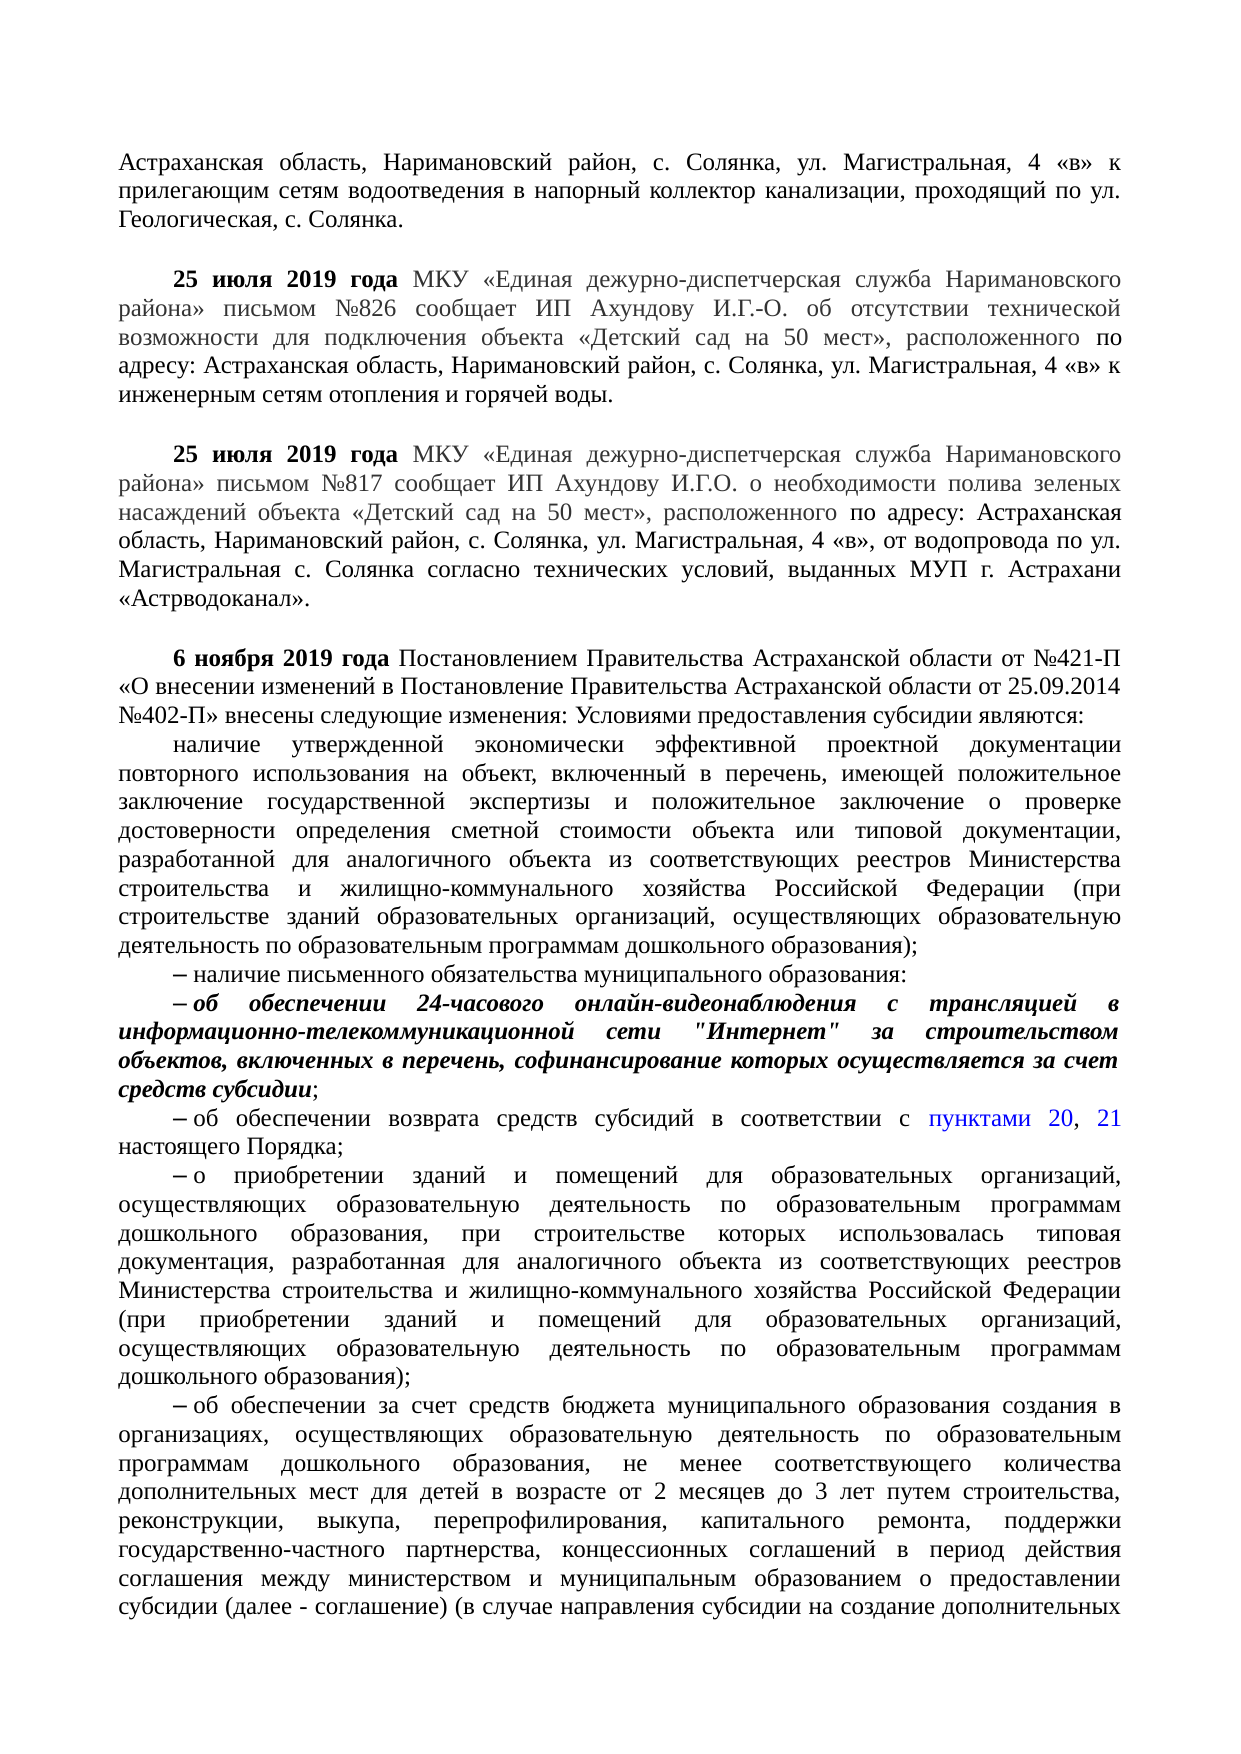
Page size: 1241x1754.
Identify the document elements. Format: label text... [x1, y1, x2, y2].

list об обеспечении 24-часового онлайн-видеонаблюдения с трансляцией в информационно-телекоммуникационной сети "Интернет" за строительством объектов, включенных в перечень, софинансирование которых осуществляется за счет средств субсидии; [118, 988, 1122, 1103]
list об обеспечении за счет средств бюджета муниципального образования создания в организациях, осуществляющих образовательную деятельность по образовательным программам дошкольного образования, не менее соответствующего количества дополнительных мест для детей в возрасте от 2 месяцев до 3 лет путем строительства, реконструкции, выкупа, перепрофилирования, капитального ремонта, поддержки государственно-частного партнерства, концессионных соглашений в период действия соглашения между министерством и муниципальным образованием о предоставлении субсидии (далее - соглашение) (в случае направления субсидии на создание дополнительных [118, 1390, 1122, 1620]
text 6 ноября 2019 года Постановлением Правительства Астраханской области от №421-П «О внесении изменений в Постановление Правительства Астраханской области от 25.09.2014 №402-П» внесены следующие изменения: Условиями предоставления субсидии являются: [118, 643, 1122, 729]
list об обеспечении возврата средств субсидий в соответствии с пунктами 20, 21 настоящего Порядка; [118, 1103, 1122, 1160]
text 25 июля 2019 года МКУ «Единая дежурно-диспетчерская служба Наримановского района» письмом №826 сообщает ИП Ахундову И.Г.-О. об отсутствии технической возможности для подключения объекта «Детский сад на 50 мест», расположенного по адресу: Астраханская область, Наримановский район, с. Солянка, ул. Магистральная, 4 «в» к инженерным сетям отопления и горячей воды. [118, 264, 1122, 408]
text Астраханская область, Наримановский район, с. Солянка, ул. Магистральная, 4 «в» к прилегающим сетям водоотведения в напорный коллектор канализации, проходящий по ул. Геологическая, с. Солянка. [118, 147, 1122, 233]
text наличие утвержденной экономически эффективной проектной документации повторного использования на объект, включенный в перечень, имеющей положительное заключение государственной экспертизы и положительное заключение о проверке достоверности определения сметной стоимости объекта или типовой документации, разработанной для аналогичного объекта из соответствующих реестров Министерства строительства и жилищно-коммунального хозяйства Российской Федерации (при строительстве зданий образовательных организаций, осуществляющих образовательную деятельность по образовательным программам дошкольного образования); [118, 729, 1122, 959]
list наличие письменного обязательства муниципального образования: [118, 959, 1122, 988]
text 25 июля 2019 года МКУ «Единая дежурно-диспетчерская служба Наримановского района» письмом №817 сообщает ИП Ахундову И.Г.О. о необходимости полива зеленых насаждений объекта «Детский сад на 50 мест», расположенного по адресу: Астраханская область, Наримановский район, с. Солянка, ул. Магистральная, 4 «в», от водопровода по ул. Магистральная с. Солянка согласно технических условий, выданных МУП г. Астрахани «Астрводоканал». [118, 439, 1122, 612]
list о приобретении зданий и помещений для образовательных организаций, осуществляющих образовательную деятельность по образовательным программам дошкольного образования, при строительстве которых использовалась типовая документация, разработанная для аналогичного объекта из соответствующих реестров Министерства строительства и жилищно-коммунального хозяйства Российской Федерации (при приобретении зданий и помещений для образовательных организаций, осуществляющих образовательную деятельность по образовательным программам дошкольного образования); [118, 1160, 1122, 1390]
